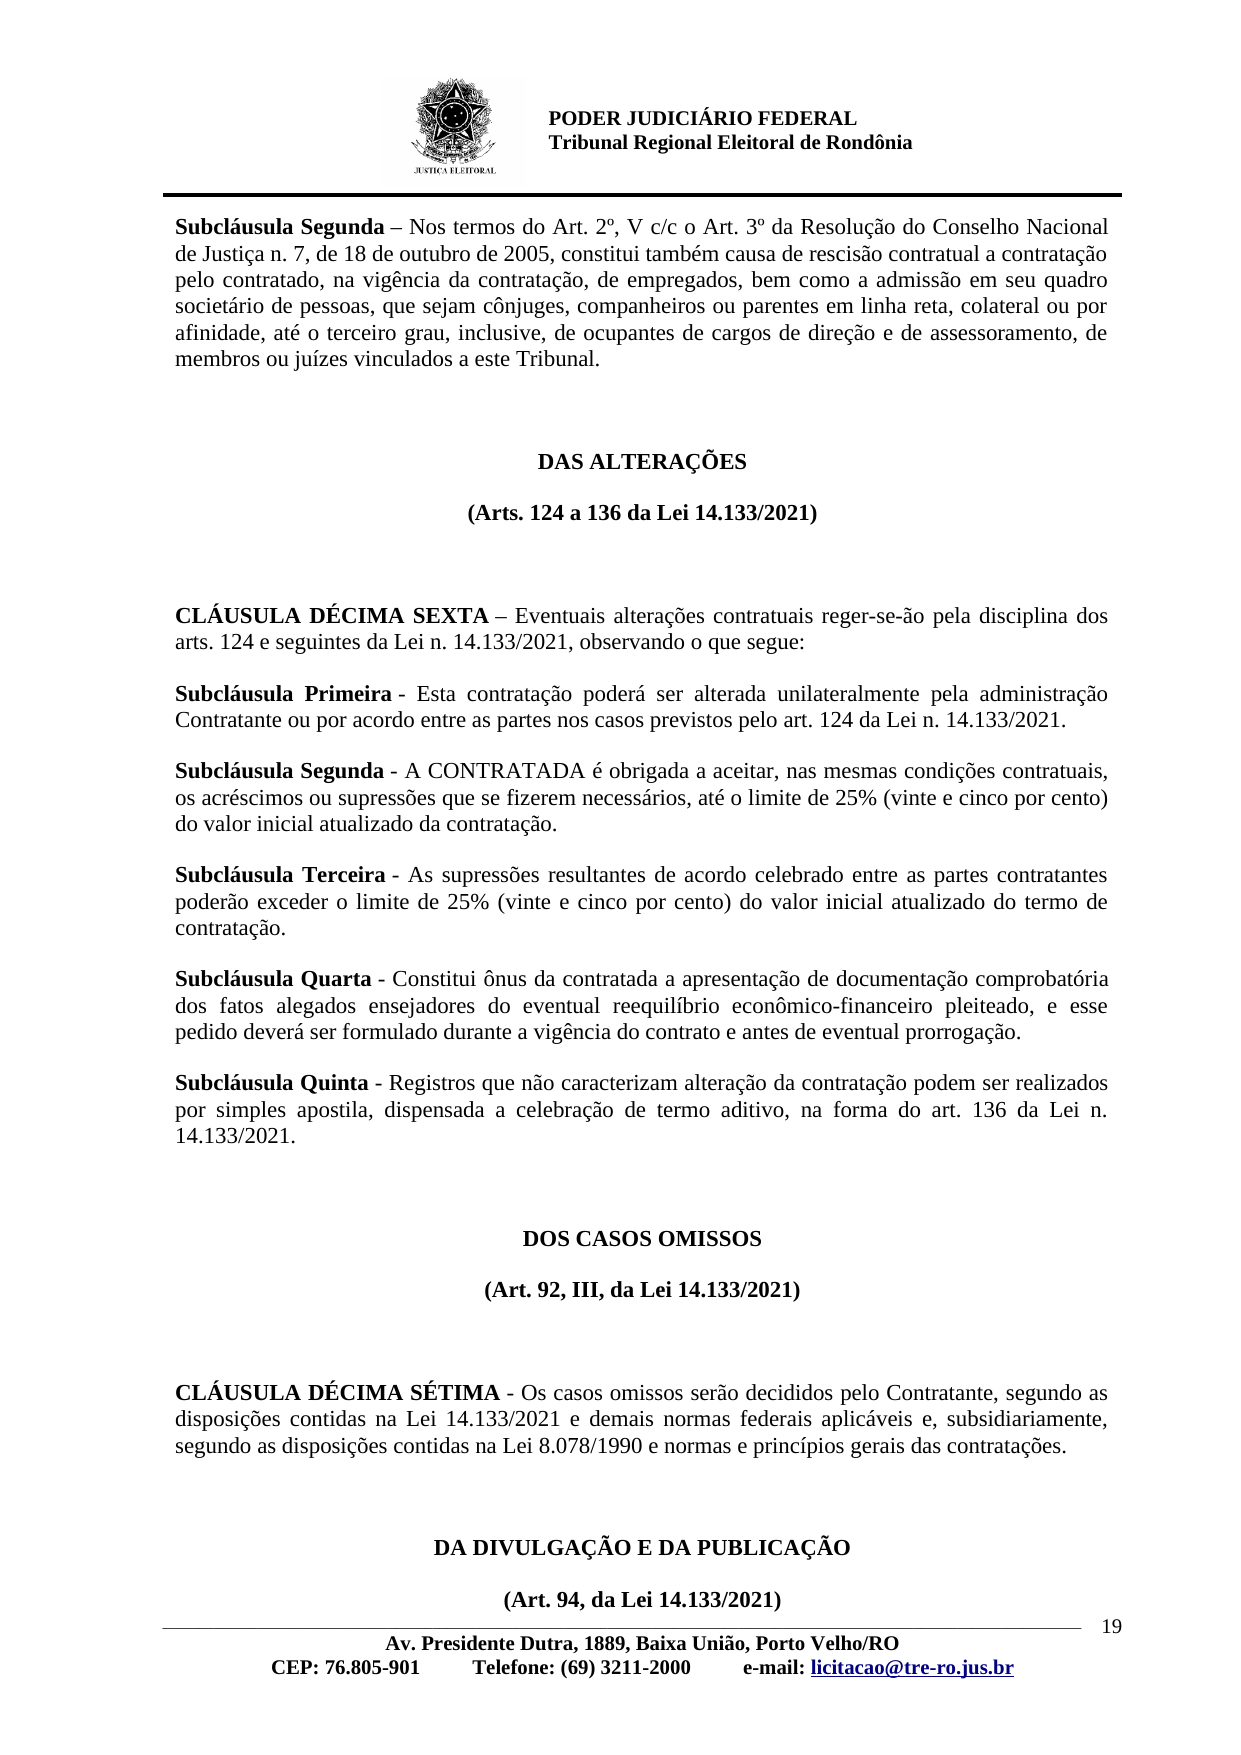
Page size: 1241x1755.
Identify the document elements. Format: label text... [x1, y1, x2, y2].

text Subcláusula Segunda - A CONTRATADA é obrigada a aceitar, nas mesmas condições contratuais, os acréscimos ou supressões que se fizerem necessários, até o limite de 25% (vinte e cinco por cento) do valor inicial atualizado da contratação. [175, 757, 1110, 836]
text (Arts. 124 a 136 da Lei 14.133/2021) [175, 499, 1110, 526]
text Subcláusula Primeira - Esta contratação poderá ser alterada unilateralmente pela administração Contratante ou por acordo entre as partes nos casos previstos pelo art. 124 da Lei n. 14.133/2021. [175, 679, 1110, 732]
text Subcláusula Quinta - Registros que não caracterizam alteração da contratação podem ser realizados por simples apostila, dispensada a celebração de termo aditivo, na forma do art. 136 da Lei n. 14.133/2021. [175, 1069, 1110, 1148]
text Subcláusula Quarta - Constitui ônus da contratada a apresentação de documentação comprobatória dos fatos alegados ensejadores do eventual reequilíbrio econômico-financeiro pleiteado, e esse pedido deverá ser formulado durante a vigência do contrato e antes de eventual prorrogação. [175, 965, 1110, 1044]
text (Art. 92, III, da Lei 14.133/2021) [175, 1276, 1110, 1303]
text DOS CASOS OMISSOS [175, 1225, 1110, 1251]
text Subcláusula Segunda – Nos termos do Art. 2º, V c/c o Art. 3º da Resolução do Conselho Nacional de Justiça n. 7, de 18 de outubro de 2005, constitui também causa de rescisão contratual a contratação pelo contratado, na vigência da contratação, de empregados, bem como a admissão em seu quadro societário de pessoas, que sejam cônjuges, companheiros ou parentes em linha reta, colateral ou por afinidade, até o terceiro grau, inclusive, de ocupantes de cargos de direção e de assessoramento, de membros ou juízes vinculados a este Tribunal. [175, 213, 1110, 371]
text CLÁUSULA DÉCIMA SÉTIMA - Os casos omissos serão decididos pelo Contratante, segundo as disposições contidas na Lei 14.133/2021 e demais normas federais aplicáveis e, subsidiariamente, segundo as disposições contidas na Lei 8.078/1990 e normas e princípios gerais das contratações. [175, 1379, 1110, 1458]
text Subcláusula Terceira - As supressões resultantes de acordo celebrado entre as partes contratantes poderão exceder o limite de 25% (vinte e cinco por cento) do valor inicial atualizado do termo de contratação. [175, 861, 1110, 940]
text (Art. 94, da Lei 14.133/2021) [175, 1586, 1110, 1612]
text DA DIVULGAÇÃO E DA PUBLICAÇÃO [175, 1534, 1110, 1561]
text DAS ALTERAÇÕES [175, 448, 1110, 474]
text CLÁUSULA DÉCIMA SEXTA – Eventuais alterações contratuais reger-se-ão pela disciplina dos arts. 124 e seguintes da Lei n. 14.133/2021, observando o que segue: [175, 602, 1110, 654]
